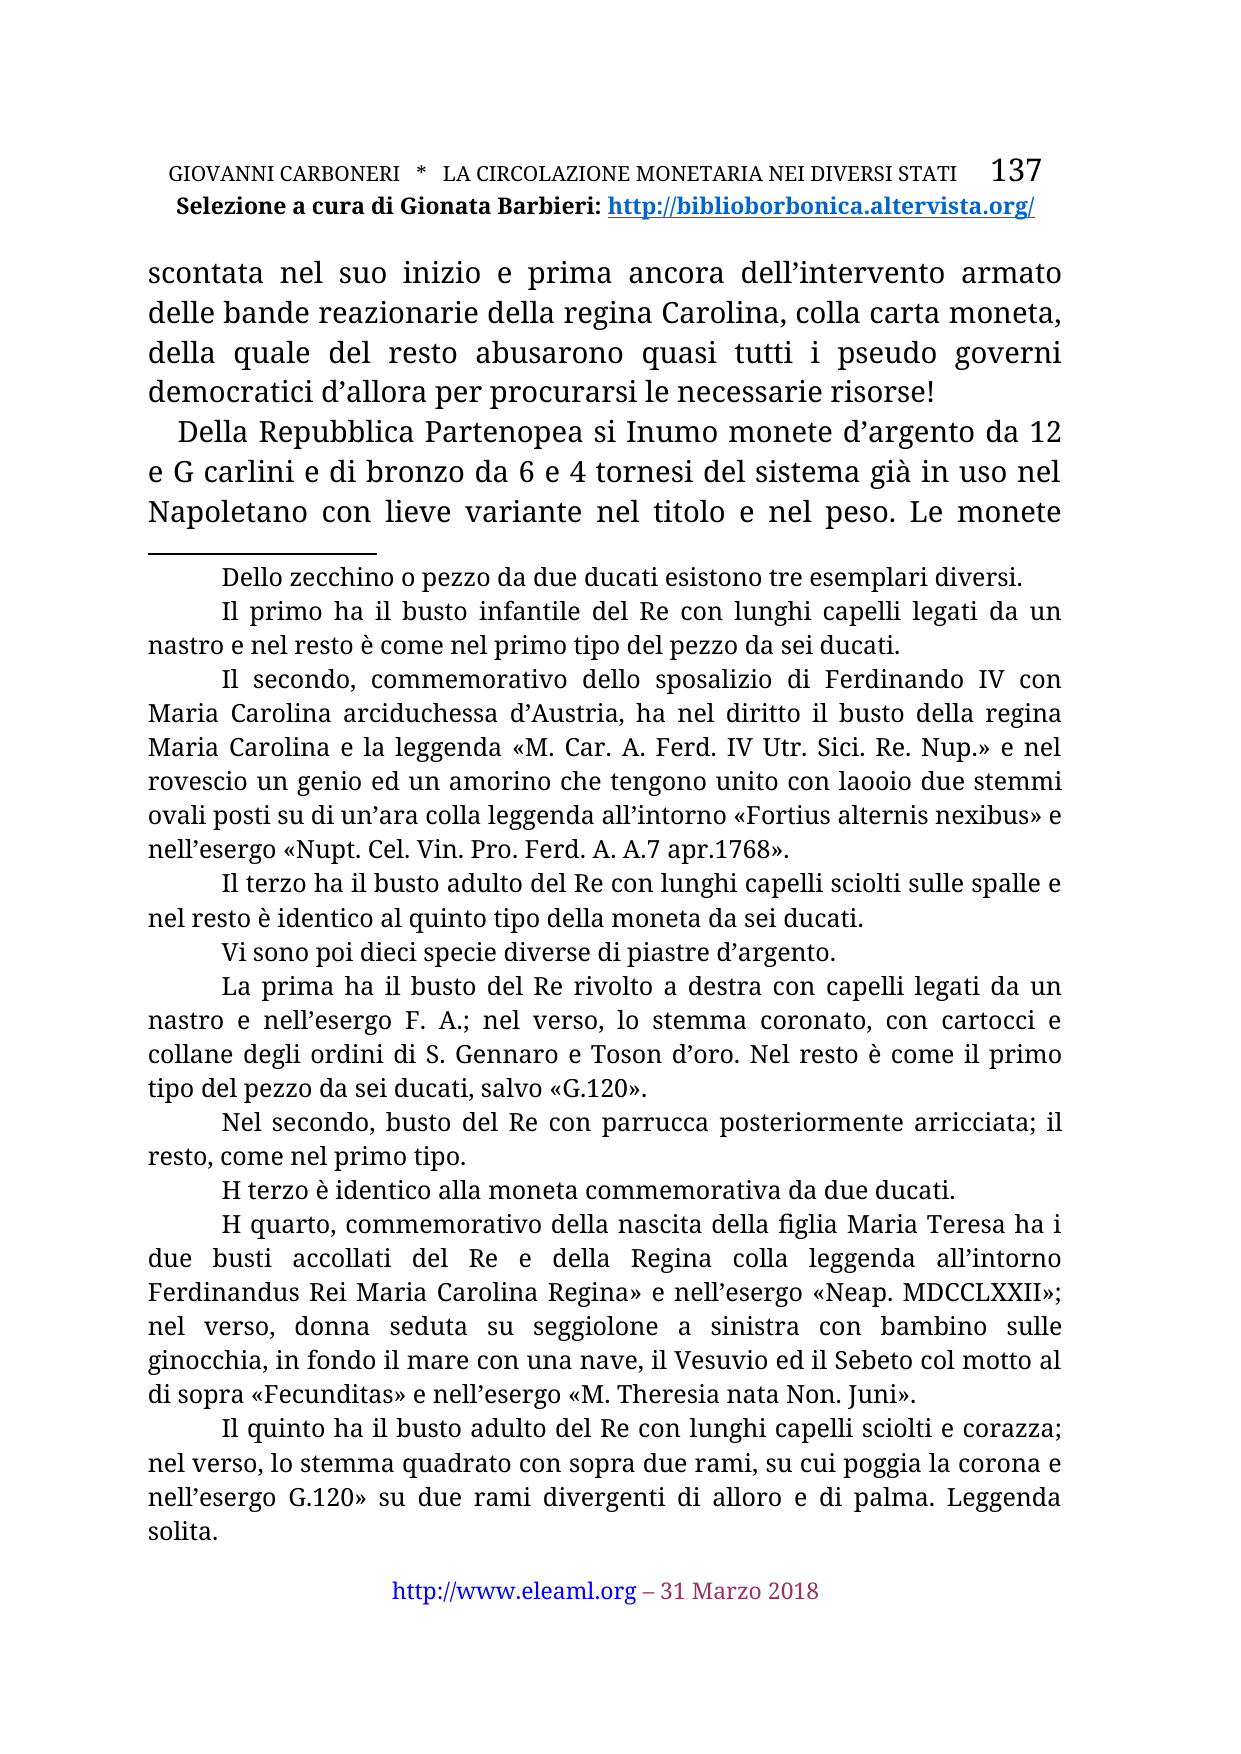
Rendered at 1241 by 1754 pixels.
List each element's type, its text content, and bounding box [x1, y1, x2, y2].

text Nel secondo, busto del Re con parrucca posteriormente arricciata; il resto, come nel primo tipo. [148, 1104, 1063, 1173]
text La prima ha il busto del Re rivolto a destra con capelli legati da un nastro e nell’esergo F. A.; nel verso, lo stemma coronato, con cartocci e collane degli ordini di S. Gennaro e Toson d’oro. Nel resto è come il primo tipo del pezzo da sei ducati, salvo «G.120». [148, 968, 1063, 1104]
text Vi sono poi dieci specie diverse di piastre d’argento. [148, 934, 1063, 968]
text H terzo è identico alla moneta commemorativa da due ducati. [148, 1173, 1063, 1207]
text scontata nel suo inizio e prima ancora dell’intervento armato delle bande reazionarie della regina Carolina, colla carta moneta, della quale del resto abusarono quasi tutti i pseudo governi democratici d’allora per procurarsi le necessarie risorse! [148, 253, 1063, 411]
text Il terzo ha il busto adulto del Re con lunghi capelli sciolti sulle spalle e nel resto è identico al quinto tipo della moneta da sei ducati. [148, 866, 1063, 934]
text H quarto, commemorativo della nascita della figlia Maria Teresa ha i due busti accollati del Re e della Regina colla leggenda all’intorno Ferdinandus Rei Maria Carolina Regina» e nell’esergo «Neap. MDCCLXXII»; nel verso, donna seduta su seggiolone a sinistra con bambino sulle ginocchia, in fondo il mare con una nave, il Vesuvio ed il Sebeto col motto al di sopra «Fecunditas» e nell’esergo «M. Theresia nata Non. Juni». [148, 1207, 1063, 1411]
text Il quinto ha il busto adulto del Re con lunghi capelli sciolti e corazza; nel verso, lo stemma quadrato con sopra due rami, su cui poggia la corona e nell’esergo G.120» su due rami divergenti di alloro e di palma. Leggenda solita. [148, 1411, 1063, 1547]
text Dello zecchino o pezzo da due ducati esistono tre esemplari diversi. [148, 559, 1063, 594]
text Il primo ha il busto infantile del Re con lunghi capelli legati da un nastro e nel resto è come nel primo tipo del pezzo da sei ducati. [148, 594, 1063, 662]
text Della Repubblica Partenopea si Inumo monete d’argento da 12 e G carlini e di bronzo da 6 e 4 tornesi del sistema già in uso nel Napoletano con lieve variante nel titolo e nel peso. Le monete [148, 411, 1063, 531]
text Il secondo, commemorativo dello sposalizio di Ferdinando IV con Maria Carolina arciduchessa d’Austria, ha nel diritto il busto della regina Maria Carolina e la leggenda «M. Car. A. Ferd. IV Utr. Sici. Re. Nup.» e nel rovescio un genio ed un amorino che tengono unito con laooio due stemmi ovali posti su di un’ara colla leggenda all’intorno «Fortius alternis nexibus» e nell’esergo «Nupt. Cel. Vin. Pro. Ferd. A. A.7 apr.1768». [148, 662, 1063, 866]
